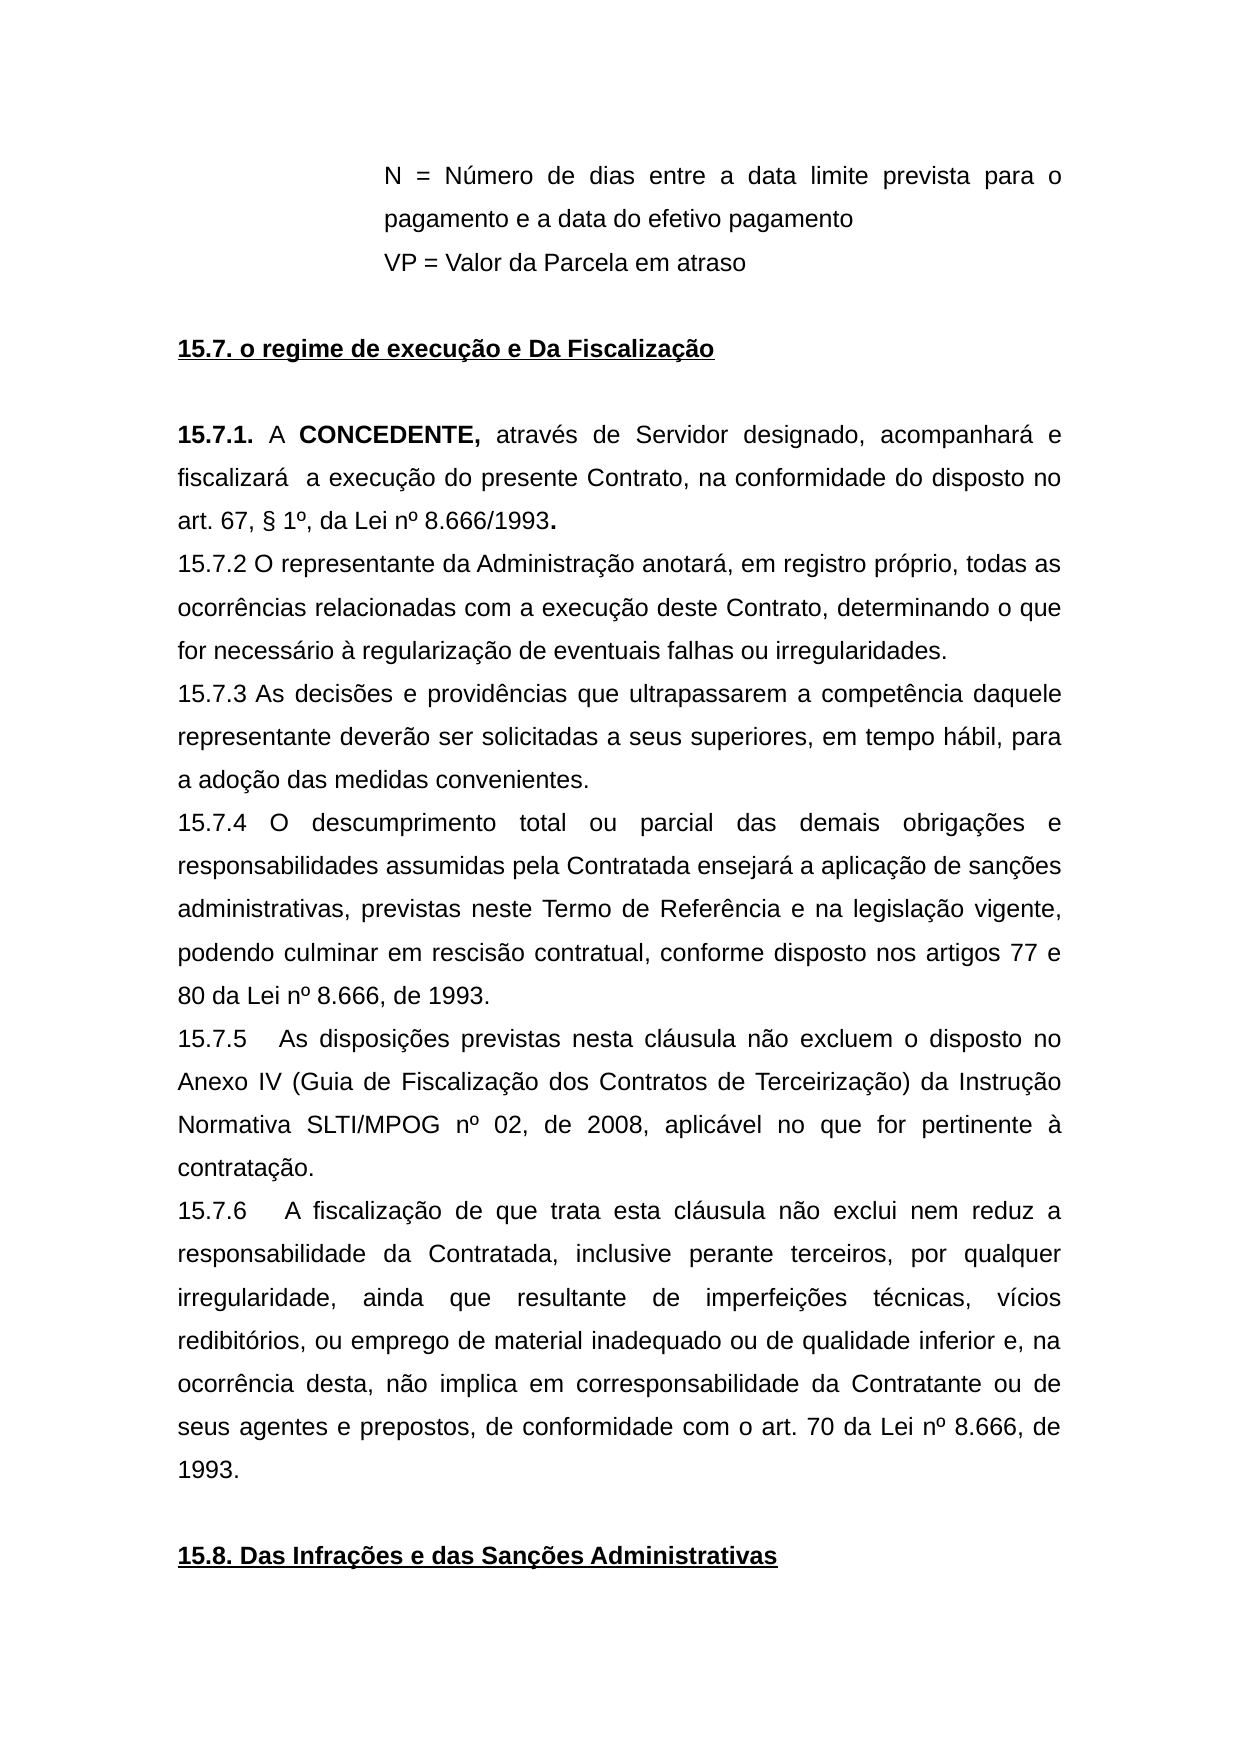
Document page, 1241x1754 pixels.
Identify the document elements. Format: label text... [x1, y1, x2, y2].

text 15.7.1. A CONCEDENTE, através de Servidor designado, acompanhará e fiscalizará a execução do presente Contrato, na conformidade do disposto no art. 67, § 1º, da Lei nº 8.666/1993. [177, 420, 1063, 535]
text 15.7.5 As disposições previstas nesta cláusula não excluem o disposto no Anexo IV (Guia de Fiscalização dos Contratos de Terceirização) da Instrução Normativa SLTI/MPOG nº 02, de 2008, aplicável no que for pertinente à contratação. [177, 1024, 1063, 1182]
text N = Número de dias entre a data limite prevista para o pagamento e a data do efetivo pagamento [384, 161, 1063, 233]
text 15.7.4 O descumprimento total ou parcial das demais obrigações e responsabilidades assumidas pela Contratada ensejará a aplicação de sanções administrativas, previstas neste Termo de Referência e na legislação vigente, podendo culminar em rescisão contratual, conforme disposto nos artigos 77 e 80 da Lei nº 8.666, de 1993. [177, 808, 1063, 1009]
text 15.7.3 As decisões e providências que ultrapassarem a competência daquele representante deverão ser solicitadas a seus superiores, em tempo hábil, para a adoção das medidas convenientes. [177, 679, 1063, 794]
text 15.7. o regime de execução e Da Fiscalização [177, 334, 1063, 362]
text 15.7.6 A fiscalização de que trata esta cláusula não exclui nem reduz a responsabilidade da Contratada, inclusive perante terceiros, por qualquer irregularidade, ainda que resultante de imperfeições técnicas, vícios redibitórios, ou emprego de material inadequado ou de qualidade inferior e, na ocorrência desta, não implica em corresponsabilidade da Contratante ou de seus agentes e prepostos, de conformidade com o art. 70 da Lei nº 8.666, de 1993. [177, 1196, 1063, 1484]
text 15.8. Das Infrações e das Sanções Administrativas [177, 1541, 1063, 1570]
text VP = Valor da Parcela em atraso [384, 247, 1063, 276]
text 15.7.2 O representante da Administração anotará, em registro próprio, todas as ocorrências relacionadas com a execução deste Contrato, determinando o que for necessário à regularização de eventuais falhas ou irregularidades. [177, 549, 1063, 664]
